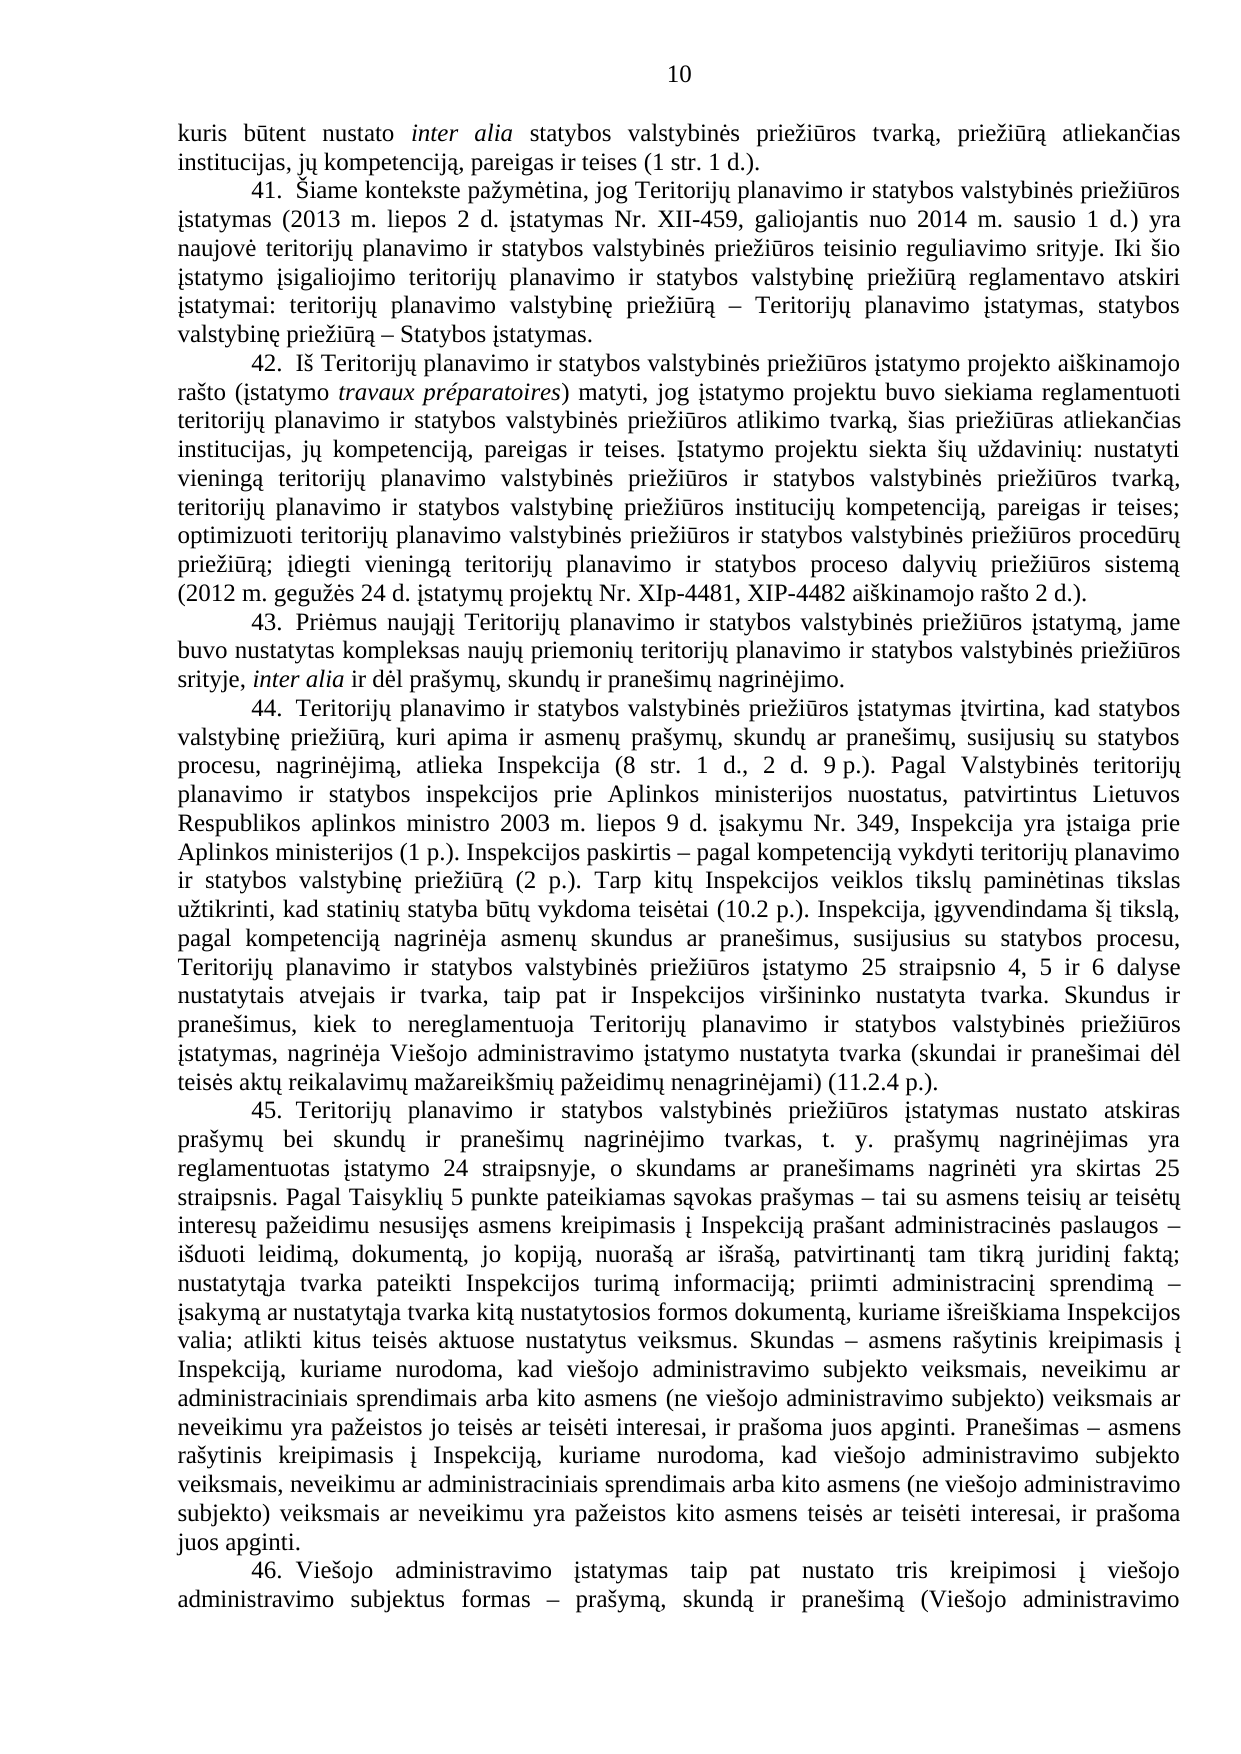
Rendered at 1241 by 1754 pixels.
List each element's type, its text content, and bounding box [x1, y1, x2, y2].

text 45. Teritorijų planavimo ir statybos valstybinės priežiūros įstatymas nustato atskiras prašymų bei skundų ir pranešimų nagrinėjimo tvarkas, t. y. prašymų nagrinėjimas yra reglamentuotas įstatymo 24 straipsnyje, o skundams ar pranešimams nagrinėti yra skirtas 25 straipsnis. Pagal Taisyklių 5 punkte pateikiamas sąvokas prašymas – tai su asmens teisių ar teisėtų interesų pažeidimu nesusijęs asmens kreipimasis į Inspekciją prašant administracinės paslaugos – išduoti leidimą, dokumentą, jo kopiją, nuorašą ar išrašą, patvirtinantį tam tikrą juridinį faktą; nustatytąja tvarka pateikti Inspekcijos turimą informaciją; priimti administracinį sprendimą – įsakymą ar nustatytąja tvarka kitą nustatytosios formos dokumentą, kuriame išreiškiama Inspekcijos valia; atlikti kitus teisės aktuose nustatytus veiksmus. Skundas – asmens rašytinis kreipimasis į Inspekciją, kuriame nurodoma, kad viešojo administravimo subjekto veiksmais, neveikimu ar administraciniais sprendimais arba kito asmens (ne viešojo administravimo subjekto) veiksmais ar neveikimu yra pažeistos jo teisės ar teisėti interesai, ir prašoma juos apginti. Pranešimas – asmens rašytinis kreipimasis į Inspekciją, kuriame nurodoma, kad viešojo administravimo subjekto veiksmais, neveikimu ar administraciniais sprendimais arba kito asmens (ne viešojo administravimo subjekto) veiksmais ar neveikimu yra pažeistos kito asmens teisės ar teisėti interesai, ir prašoma juos apginti. [177, 1096, 1181, 1556]
text 41. Šiame kontekste pažymėtina, jog Teritorijų planavimo ir statybos valstybinės priežiūros įstatymas (2013 m. liepos 2 d. įstatymas Nr. XII-459, galiojantis nuo 2014 m. sausio 1 d.) yra naujovė teritorijų planavimo ir statybos valstybinės priežiūros teisinio reguliavimo srityje. Iki šio įstatymo įsigaliojimo teritorijų planavimo ir statybos valstybinę priežiūrą reglamentavo atskiri įstatymai: teritorijų planavimo valstybinę priežiūrą – Teritorijų planavimo įstatymas, statybos valstybinę priežiūrą – Statybos įstatymas. [177, 176, 1181, 348]
text kuris būtent nustato inter alia statybos valstybinės priežiūros tvarką, priežiūrą atliekančias institucijas, jų kompetenciją, pareigas ir teises (1 str. 1 d.). [177, 118, 1181, 176]
text 46. Viešojo administravimo įstatymas taip pat nustato tris kreipimosi į viešojo administravimo subjektus formas – prašymą, skundą ir pranešimą (Viešojo administravimo [177, 1556, 1181, 1613]
text 42. Iš Teritorijų planavimo ir statybos valstybinės priežiūros įstatymo projekto aiškinamojo rašto (įstatymo travaux préparatoires) matyti, jog įstatymo projektu buvo siekiama reglamentuoti teritorijų planavimo ir statybos valstybinės priežiūros atlikimo tvarką, šias priežiūras atliekančias institucijas, jų kompetenciją, pareigas ir teises. Įstatymo projektu siekta šių uždavinių: nustatyti vieningą teritorijų planavimo valstybinės priežiūros ir statybos valstybinės priežiūros tvarką, teritorijų planavimo ir statybos valstybinę priežiūros institucijų kompetenciją, pareigas ir teises; optimizuoti teritorijų planavimo valstybinės priežiūros ir statybos valstybinės priežiūros procedūrų priežiūrą; įdiegti vieningą teritorijų planavimo ir statybos proceso dalyvių priežiūros sistemą (2012 m. gegužės 24 d. įstatymų projektų Nr. XIp-4481, XIP-4482 aiškinamojo rašto 2 d.). [177, 348, 1181, 607]
text 44. Teritorijų planavimo ir statybos valstybinės priežiūros įstatymas įtvirtina, kad statybos valstybinę priežiūrą, kuri apima ir asmenų prašymų, skundų ar pranešimų, susijusių su statybos procesu, nagrinėjimą, atlieka Inspekcija (8 str. 1 d., 2 d. 9 p.). Pagal Valstybinės teritorijų planavimo ir statybos inspekcijos prie Aplinkos ministerijos nuostatus, patvirtintus Lietuvos Respublikos aplinkos ministro 2003 m. liepos 9 d. įsakymu Nr. 349, Inspekcija yra įstaiga prie Aplinkos ministerijos (1 p.). Inspekcijos paskirtis – pagal kompetenciją vykdyti teritorijų planavimo ir statybos valstybinę priežiūrą (2 p.). Tarp kitų Inspekcijos veiklos tikslų paminėtinas tikslas užtikrinti, kad statinių statyba būtų vykdoma teisėtai (10.2 p.). Inspekcija, įgyvendindama šį tikslą, pagal kompetenciją nagrinėja asmenų skundus ar pranešimus, susijusius su statybos procesu, Teritorijų planavimo ir statybos valstybinės priežiūros įstatymo 25 straipsnio 4, 5 ir 6 dalyse nustatytais atvejais ir tvarka, taip pat ir Inspekcijos viršininko nustatyta tvarka. Skundus ir pranešimus, kiek to nereglamentuoja Teritorijų planavimo ir statybos valstybinės priežiūros įstatymas, nagrinėja Viešojo administravimo įstatymo nustatyta tvarka (skundai ir pranešimai dėl teisės aktų reikalavimų mažareikšmių pažeidimų nenagrinėjami) (11.2.4 p.). [177, 693, 1181, 1096]
text 43. Priėmus naująjį Teritorijų planavimo ir statybos valstybinės priežiūros įstatymą, jame buvo nustatytas kompleksas naujų priemonių teritorijų planavimo ir statybos valstybinės priežiūros srityje, inter alia ir dėl prašymų, skundų ir pranešimų nagrinėjimo. [177, 607, 1181, 693]
